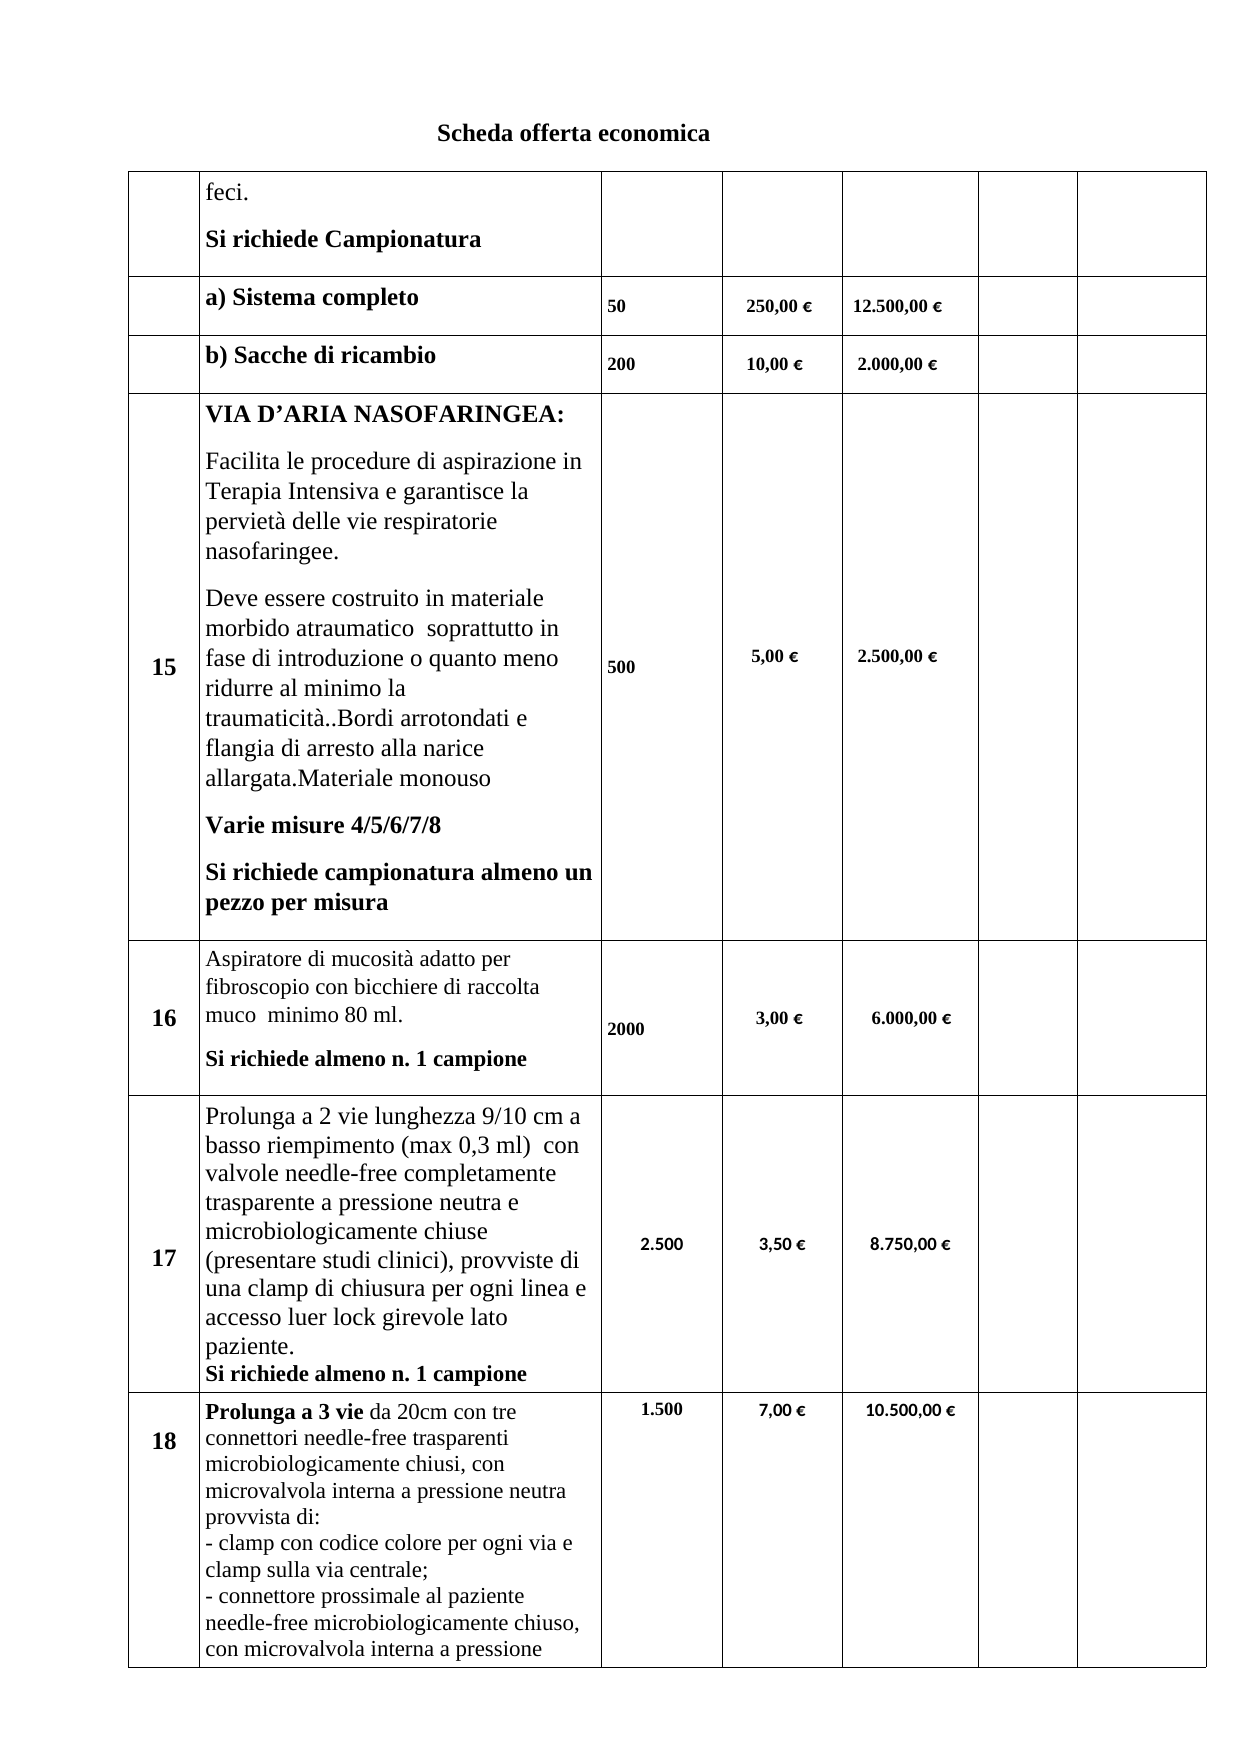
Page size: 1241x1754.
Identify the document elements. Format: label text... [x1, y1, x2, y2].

table_cell [1078, 1096, 1206, 1392]
table_cell 250,00 € [723, 277, 842, 334]
table_cell 15 [129, 394, 199, 939]
table_cell 200 [602, 336, 722, 393]
table_cell 3,50 € [723, 1096, 842, 1392]
table_cell [979, 336, 1077, 393]
table_cell [129, 336, 199, 393]
table_cell 8.750,00 € [843, 1096, 978, 1392]
table_cell [1078, 394, 1206, 939]
table_cell 10.500,00 € [843, 1393, 978, 1667]
table_cell Prolunga a 3 vie da 20cm con tre connettori needle-free trasparenti microbiologicamente chiusi, con microvalvola interna a pressione neutra provvista di: - clamp con codice colore per ogni via e clamp sulla via centrale; - connettore prossimale al paziente needle-free microbiologicamente chiuso, con microvalvola interna a pressione [200, 1393, 601, 1667]
table_cell 18 [129, 1393, 199, 1667]
table_cell [979, 394, 1077, 939]
table_cell [979, 1393, 1077, 1667]
table_cell 1.500 [602, 1393, 722, 1667]
table_cell 2000 [602, 941, 722, 1095]
table_cell Aspiratore di mucosità adatto per fibroscopio con bicchiere di raccolta muco minimo 80 ml. Si richiede almeno n. 1 campione [200, 941, 601, 1095]
table_cell 7,00 € [723, 1393, 842, 1667]
table_cell a) Sistema completo [200, 277, 601, 334]
table_cell 2.500 [602, 1096, 722, 1392]
table_cell [129, 172, 199, 276]
table_cell 500 [602, 394, 722, 939]
table_cell 50 [602, 277, 722, 334]
table_cell 12.500,00 € [843, 277, 978, 334]
table_cell 16 [129, 941, 199, 1095]
table_cell 5,00 € [723, 394, 842, 939]
table_cell [979, 172, 1077, 276]
table_cell [979, 1096, 1077, 1392]
table_cell 3,00 € [723, 941, 842, 1095]
table_cell [1078, 336, 1206, 393]
table_cell 17 [129, 1096, 199, 1392]
table_cell 6.000,00 € [843, 941, 978, 1095]
table_cell 2.000,00 € [843, 336, 978, 393]
table_cell VIA D’ARIA NASOFARINGEA: Facilita le procedure di aspirazione in Terapia Intensiva e garantisce la pervietà delle vie respiratorie nasofaringee. Deve essere costruito in materiale morbido atraumatico soprattutto in fase di introduzione o quanto meno ridurre al minimo la traumaticità..Bordi arrotondati e flangia di arresto alla narice allargata.Materiale monouso Varie misure 4/5/6/7/8 Si richiede campionatura almeno un pezzo per misura [200, 394, 601, 939]
table_cell Prolunga a 2 vie lunghezza 9/10 cm a basso riempimento (max 0,3 ml) con valvole needle-free completamente trasparente a pressione neutra e microbiologicamente chiuse (presentare studi clinici), provviste di una clamp di chiusura per ogni linea e accesso luer lock girevole lato paziente. Si richiede almeno n. 1 campione [200, 1096, 601, 1392]
table_cell [602, 172, 722, 276]
table_cell [1078, 1393, 1206, 1667]
table_cell [1078, 277, 1206, 334]
table_cell b) Sacche di ricambio [200, 336, 601, 393]
table_cell 10,00 € [723, 336, 842, 393]
table_cell 2.500,00 € [843, 394, 978, 939]
table_cell [1078, 172, 1206, 276]
table_cell [979, 277, 1077, 334]
table_cell [843, 172, 978, 276]
table_cell [723, 172, 842, 276]
table_cell feci. Si richiede Campionatura [200, 172, 601, 276]
table_cell [1078, 941, 1206, 1095]
table_cell [979, 941, 1077, 1095]
table_cell [129, 277, 199, 334]
